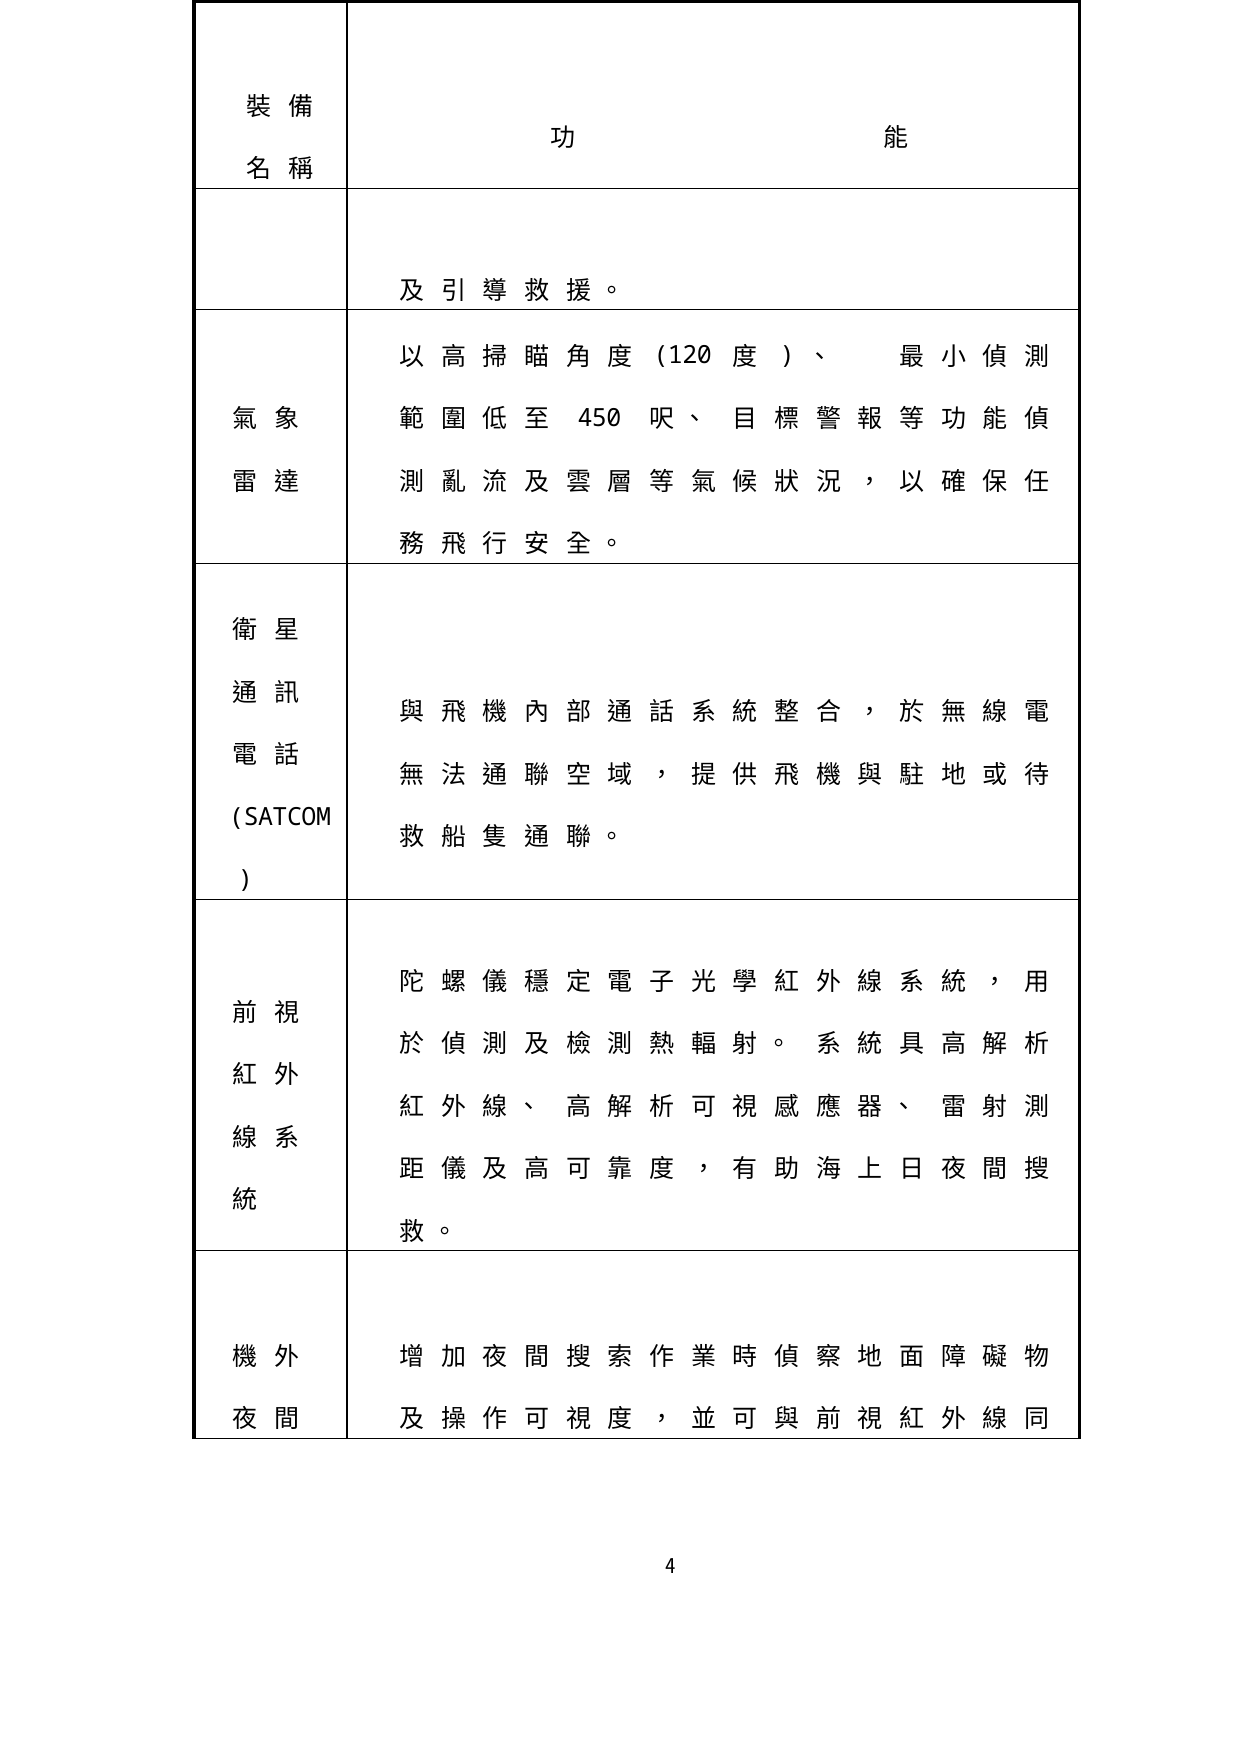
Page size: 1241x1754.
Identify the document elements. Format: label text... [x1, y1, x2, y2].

table_cell 陀螺儀穩定電子光學紅外線系統，用於偵測及檢測熱輻射。系統具高解析紅外線、高解析可視感應器、雷射測距儀及高可靠度，有助海上日夜間搜救。 [348, 900, 1078, 1250]
table_cell 氣象雷達 [196, 310, 346, 562]
table_cell 與飛機內部通話系統整合，於無線電無法通聯空域，提供飛機與駐地或待救船隻通聯。 [348, 564, 1078, 899]
table_cell 機外夜間 [196, 1251, 346, 1437]
table_cell 及引導救援。 [348, 189, 1078, 309]
table_cell 以高掃瞄角度(120度)、 最小偵測範圍低至450呎、目標警報等功能偵測亂流及雲層等氣候狀況，以確保任務飛行安全。 [348, 310, 1078, 562]
table_header 裝備名稱 [196, 3, 346, 187]
table_cell 前視紅外線系統 [196, 900, 346, 1250]
table_cell [196, 189, 346, 309]
table_header 功 能 [348, 3, 1078, 187]
table_cell 衛星通訊電話(SATCOM) [196, 564, 346, 899]
table_cell 增加夜間搜索作業時偵察地面障礙物及操作可視度，並可與前視紅外線同 [348, 1251, 1078, 1437]
